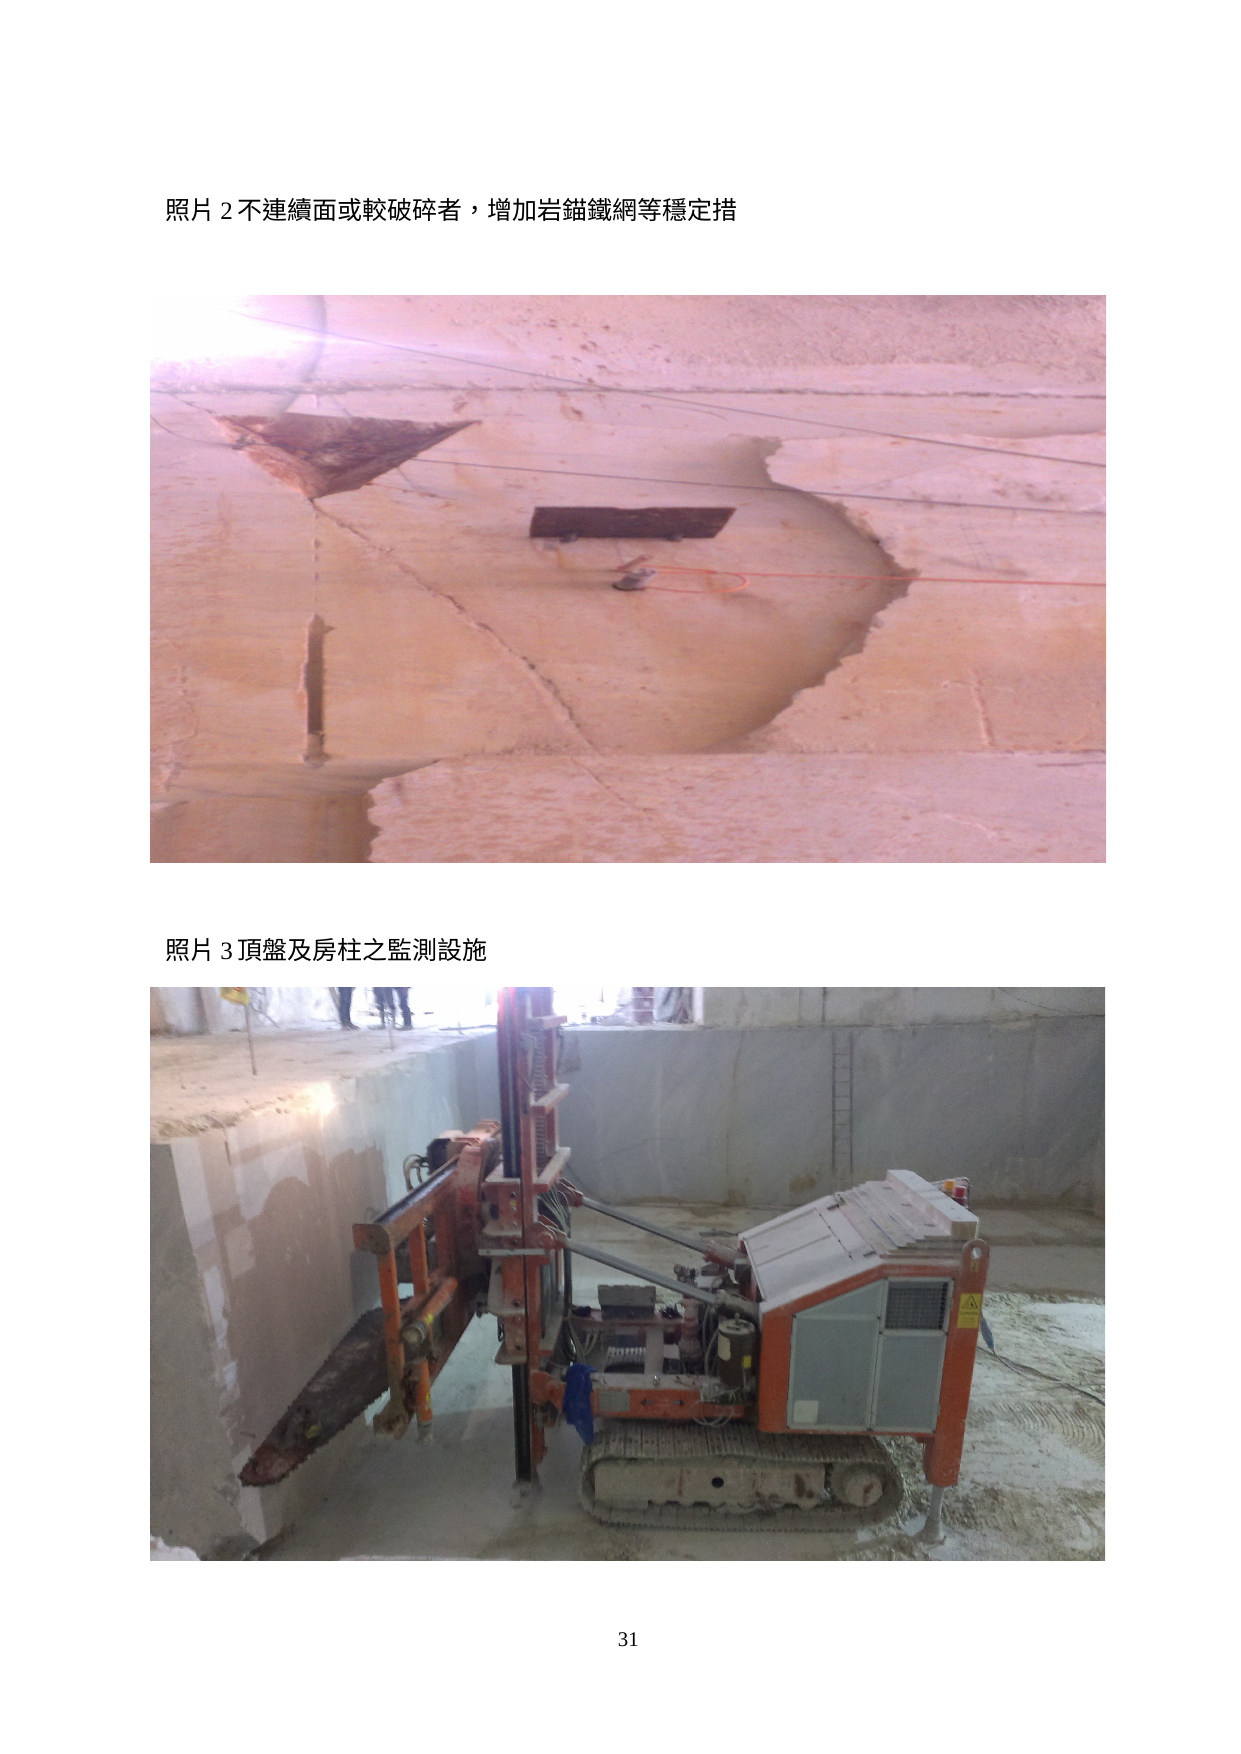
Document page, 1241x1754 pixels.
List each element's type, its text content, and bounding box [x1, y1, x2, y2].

text 照片2不連續面或較破碎者，增加岩錨鐵網等穩定措施 [165, 191, 754, 232]
text 照片3頂盤及房柱之監測設施 [165, 930, 566, 966]
picture [150, 987, 1106, 1561]
picture [150, 295, 1107, 863]
